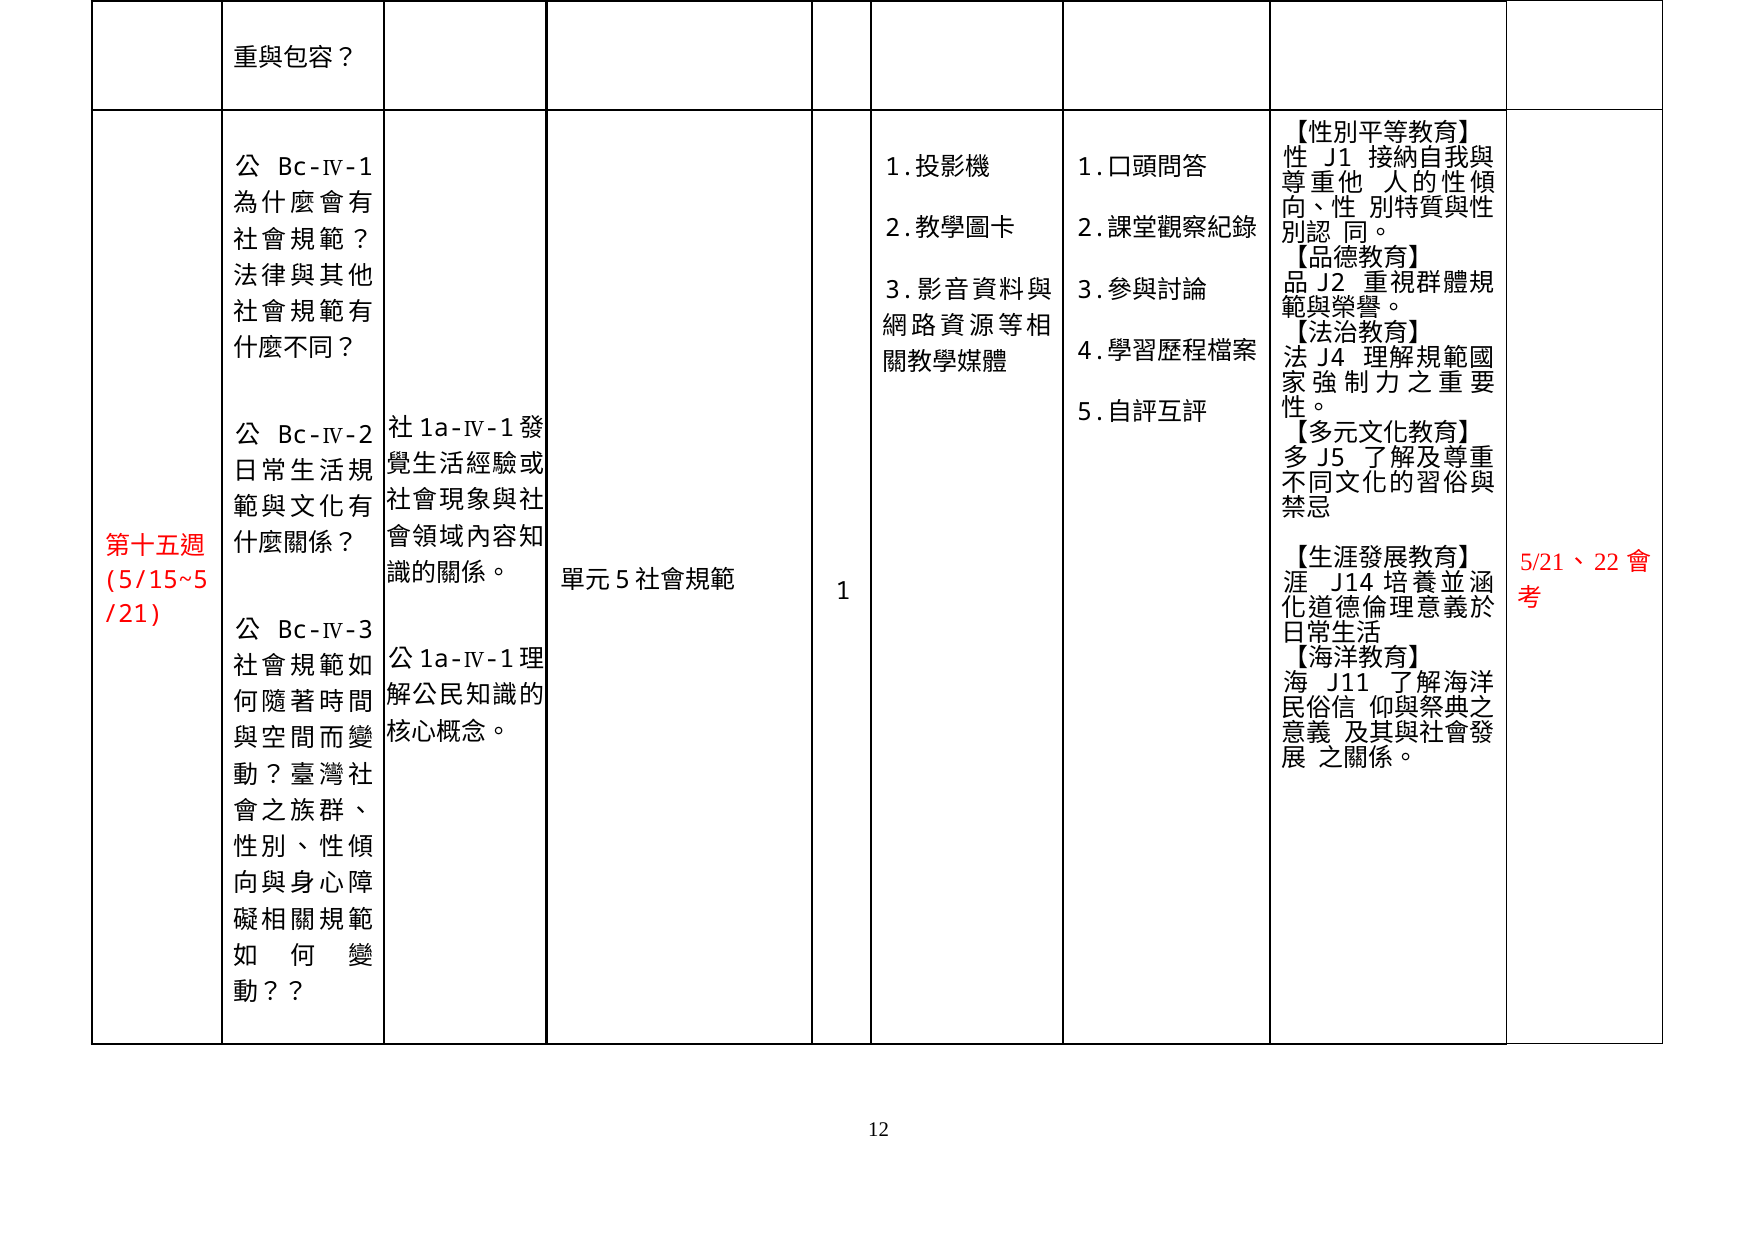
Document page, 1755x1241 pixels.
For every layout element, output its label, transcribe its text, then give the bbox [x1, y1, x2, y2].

table_cell [1271, 2, 1506, 109]
table_cell 1.口頭問答 2.課堂觀察紀錄 3.參與討論 4.學習歷程檔案 5.自評互評 [1064, 111, 1269, 1043]
table_cell 社1a-Ⅳ-1發覺生活經驗或社會現象與社會領域內容知識的關係。 公1a-Ⅳ-1理解公民知識的核心概念。 [385, 111, 545, 1043]
table_cell [548, 2, 811, 109]
table_cell 1 [813, 111, 870, 1043]
table_cell 1.投影機 2.教學圖卡 3.影音資料與網路資源等相關教學媒體 [872, 111, 1062, 1043]
table_cell 單元5社會規範 [548, 111, 811, 1043]
table_cell [813, 2, 870, 109]
table_cell [93, 2, 221, 109]
table_cell [385, 2, 545, 109]
table_cell 【性別平等教育】 性 J1 接納自我與尊重他 人的性傾向、性 別特質與性別認 同。 【品德教育】 品J2 重視群體規範與榮譽。 【法治教育】 法J4 理解規範國家強制力之重要性。 【多元文化教育】 多J5 了解及尊重不同文化的習俗與禁忌 【生涯發展教育】 涯 J14培養並涵化道德倫理意義於日常生活 【海洋教育】 海 J11 了解海洋民俗信 仰與祭典之意義 及其與社會發展 之關係。 [1271, 111, 1506, 1043]
table_cell [872, 2, 1062, 109]
table_cell [1507, 1, 1662, 109]
table_cell 重與包容？ [223, 2, 383, 109]
table_cell [1064, 2, 1269, 109]
table_cell 5/21、22會考 [1507, 110, 1662, 1043]
table_cell 公Bc-Ⅳ-1為什麼會有社會規範？法律與其他社會規範有什麼不同？ 公Bc-Ⅳ-2日常生活規範與文化有什麼關係？ 公Bc-Ⅳ-3社會規範如何隨著時間與空間而變動？臺灣社會之族群、性別、性傾向與身心障礙相關規範如何變動？？ [223, 111, 383, 1043]
table_cell 第十五週(5/15~5/21) [93, 111, 221, 1043]
